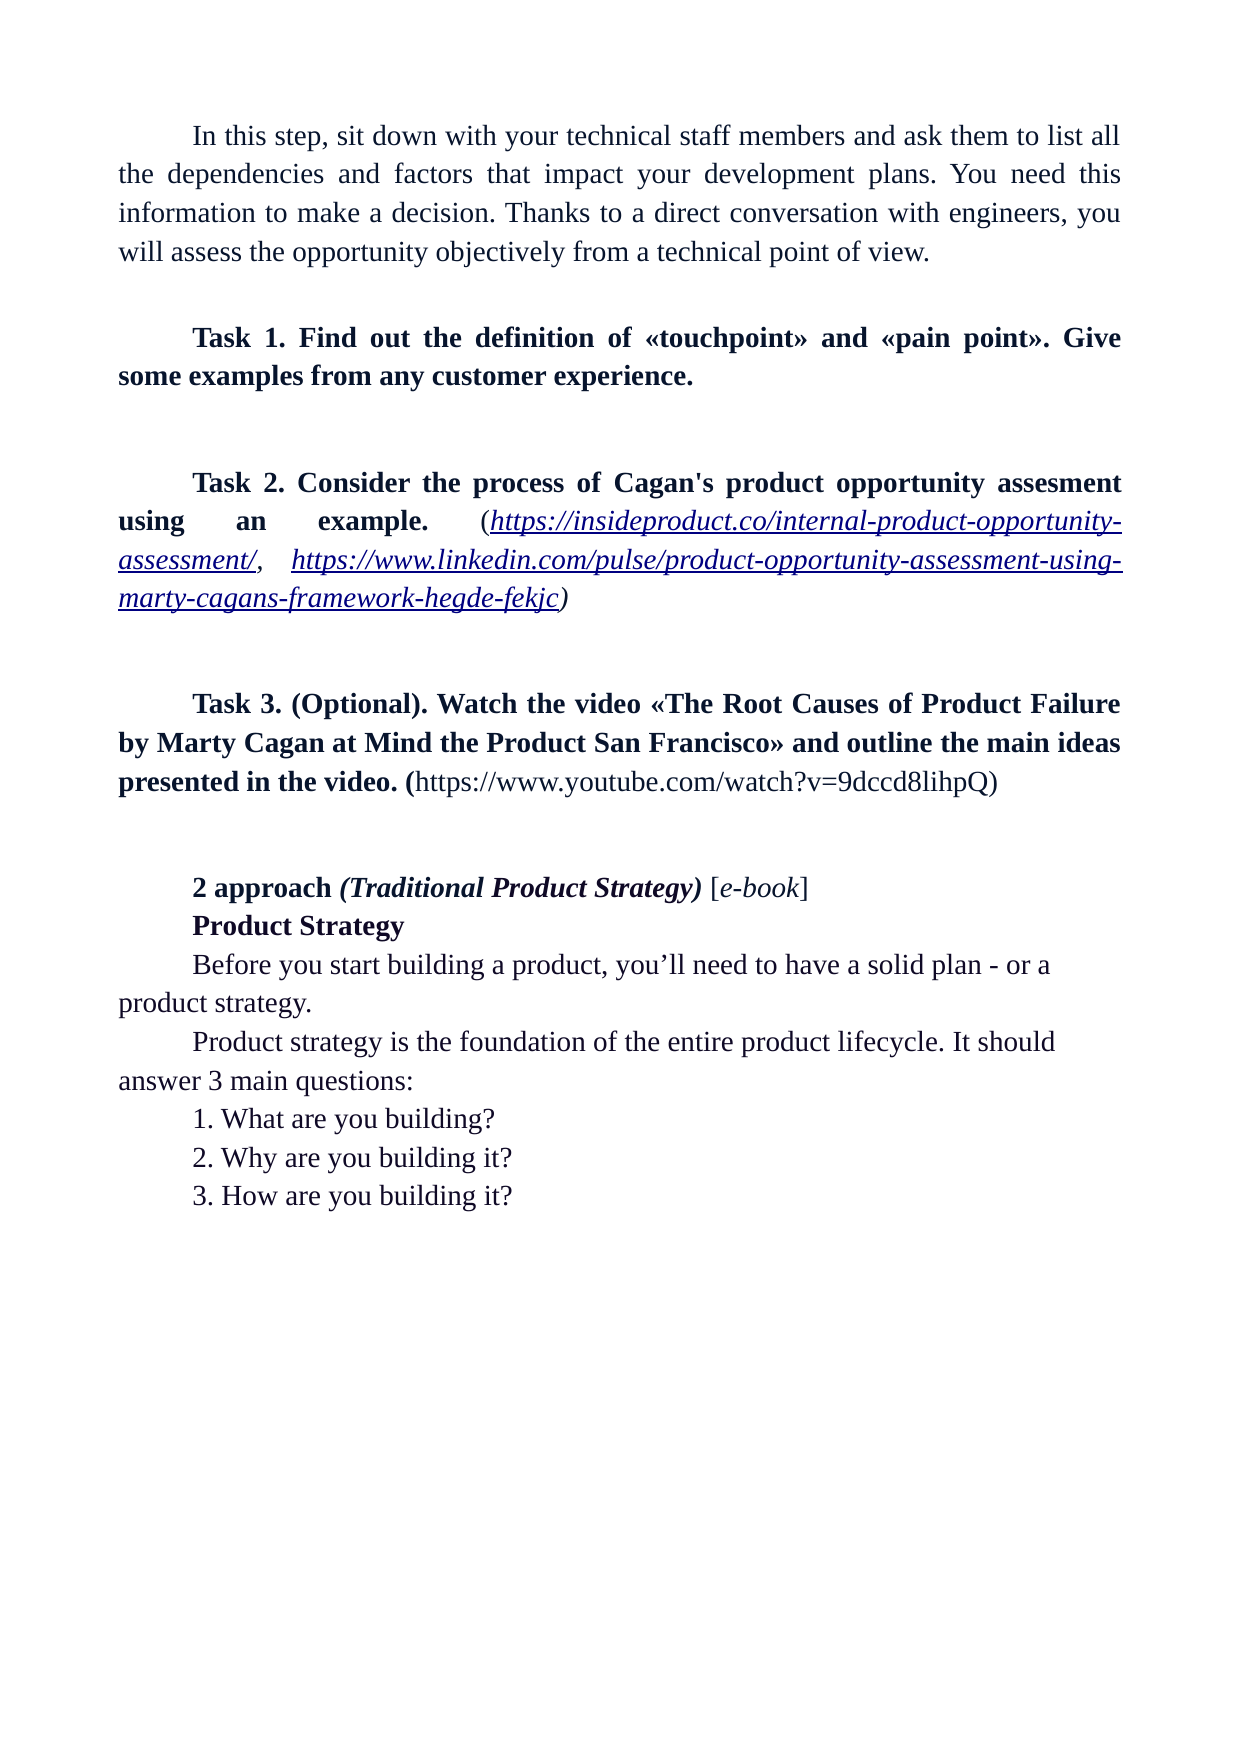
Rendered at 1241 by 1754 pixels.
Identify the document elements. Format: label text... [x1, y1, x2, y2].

text Product Strategy [118, 908, 1122, 942]
text Product strategy is the foundation of the entire product lifecycle. It should answer 3 main questions: [118, 1024, 1122, 1096]
text 2 approach (Traditional Product Strategy) [e-book] [118, 870, 1122, 903]
text In this step, sit down with your technical staff members and ask them to list all the dependencies and factors that impact your development plans. You need this information to make a decision. Thanks to a direct conversation with engineers, you will assess the opportunity objectively from a technical point of view. [118, 118, 1122, 267]
text Task 3. (Optional). Watch the video «The Root Causes of Product Failure by Marty Cagan at Mind the Product San Francisco» and outline the main ideas presented in the video. (https://www.youtube.com/watch?v=9dccd8lihpQ) [118, 687, 1122, 797]
text 2. Why are you building it? [118, 1140, 1122, 1173]
text Task 2. Consider the process of Cagan's product opportunity assesment using an example. (https://insideproduct.co/internal-product-opportunity-assessment/, https://www.linkedin.com/pulse/product-opportunity-assessment-using-marty-cagans-framework-hegde-fekjc) [118, 465, 1122, 614]
text Before you start building a product, you’ll need to have a solid plan - or a product strategy. [118, 947, 1122, 1019]
text Task 1. Find out the definition of «touchpoint» and «pain point». Give some examples from any customer experience. [118, 320, 1122, 392]
text 1. What are you building? [118, 1101, 1122, 1135]
text 3. How are you building it? [118, 1178, 1122, 1212]
